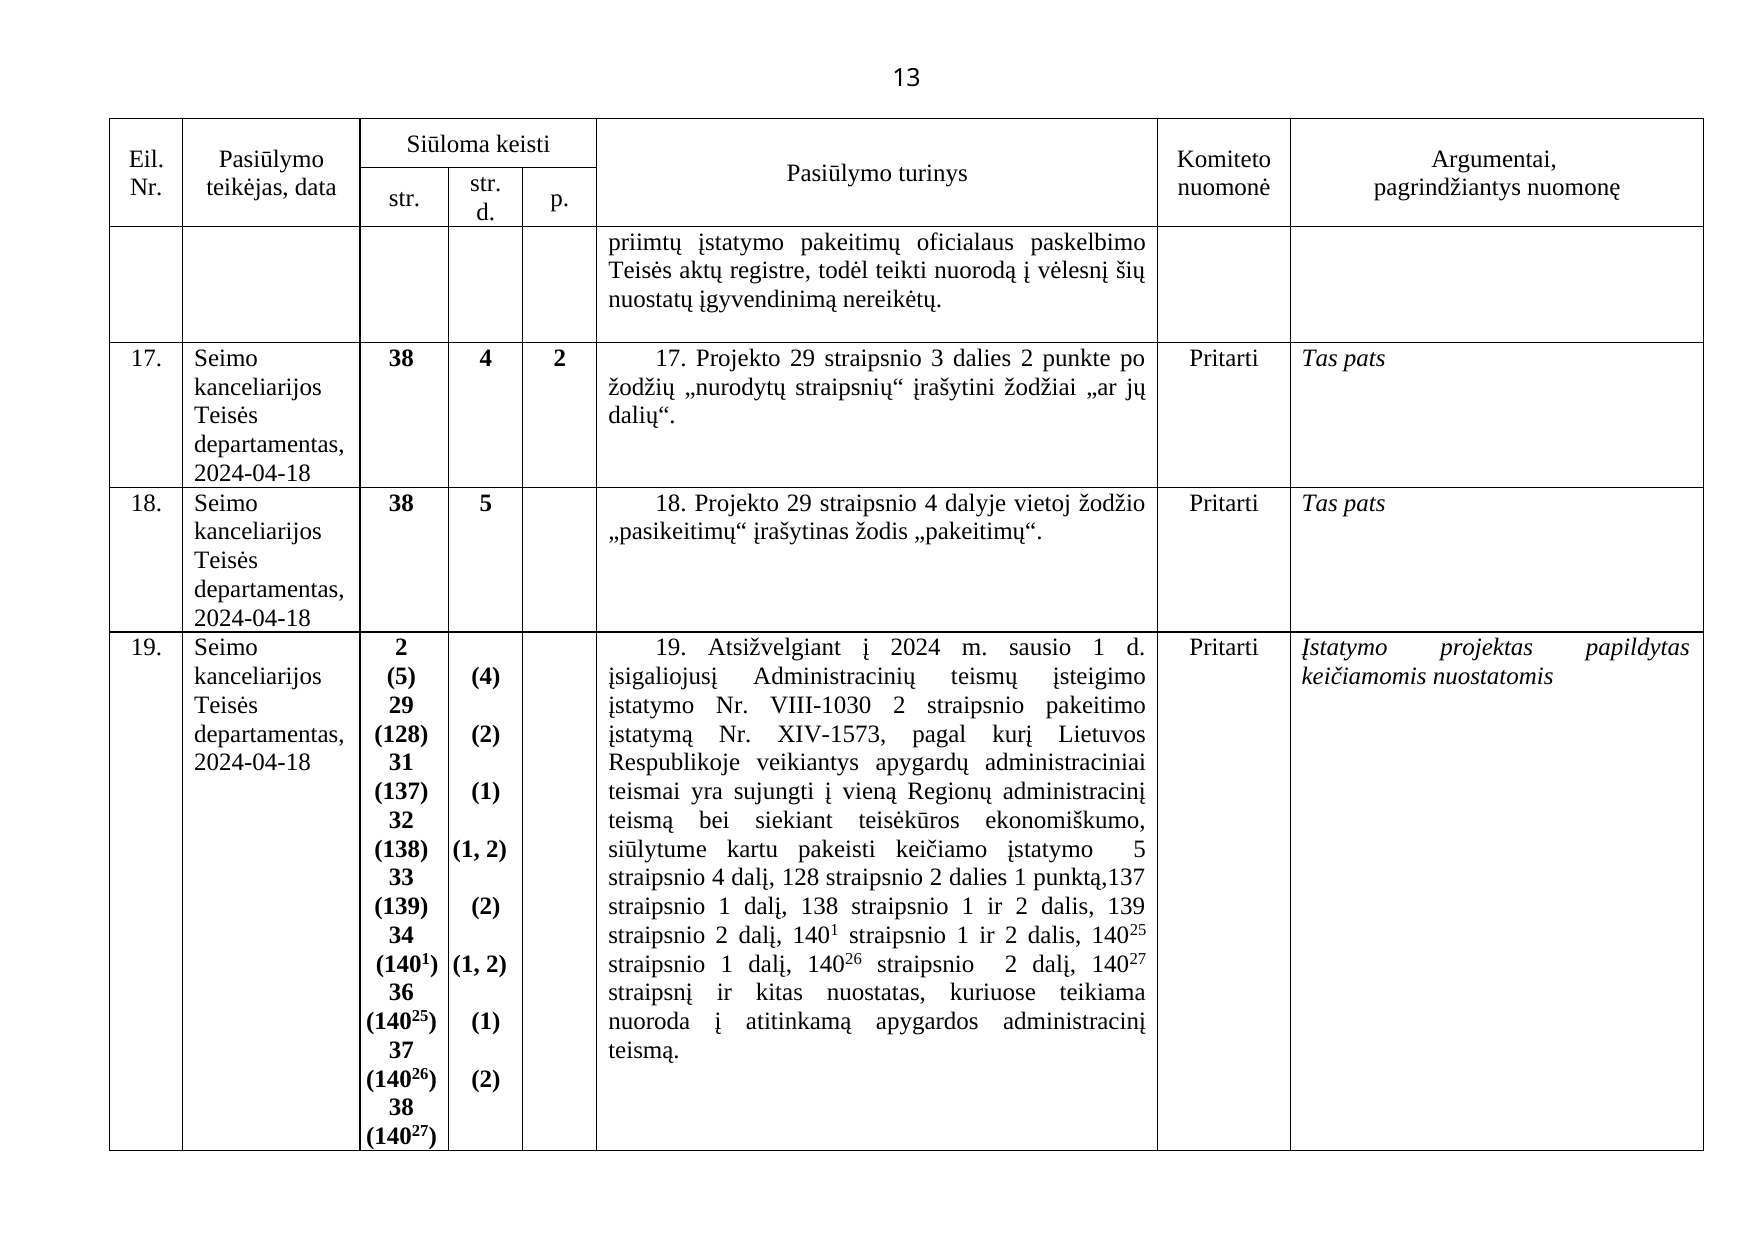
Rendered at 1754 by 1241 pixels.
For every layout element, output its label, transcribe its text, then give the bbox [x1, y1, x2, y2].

table_cell p. [523, 168, 596, 226]
table_cell priimtų įstatymo pakeitimų oficialaus paskelbimo Teisės aktų registre, todėl teikti nuorodą į vėlesnį šių nuostatų įgyvendinimą nereikėtų. [597, 227, 1157, 342]
table_cell 18. Projekto 29 straipsnio 4 dalyje vietoj žodžio „pasikeitimų“ įrašytinas žodis „pakeitimų“. [597, 488, 1157, 631]
table_header Komiteto nuomonė [1158, 119, 1290, 226]
table_cell [449, 227, 522, 342]
table_cell Seimo kanceliarijos Teisės departamentas, 2024-04-18 [183, 633, 359, 1150]
table_cell [361, 227, 448, 342]
table_cell str. d. [449, 168, 522, 226]
table_cell Pritarti [1158, 488, 1290, 631]
table_cell Pritarti [1158, 633, 1290, 1150]
table_cell Seimo kanceliarijos Teisės departamentas, 2024-04-18 [183, 343, 359, 487]
table_header Pasiūlymo turinys [597, 119, 1157, 226]
table_cell 2 [523, 343, 596, 487]
table_cell [110, 227, 182, 342]
table_cell [1291, 227, 1703, 342]
table_cell [523, 227, 596, 342]
table_cell [523, 633, 596, 1150]
table_cell Seimo kanceliarijos Teisės departamentas, 2024-04-18 [183, 488, 359, 631]
table_cell 2 (5) 29 (128) 31 (137) 32 (138) 33 (139) 34 (1401) 36 (14025) 37 (14026) 38 (14027) [361, 633, 448, 1150]
table_cell 19. [110, 633, 182, 1150]
table_header Siūloma keisti [361, 119, 596, 167]
table_cell 38 [361, 343, 448, 487]
table_cell str. [361, 168, 448, 226]
table_cell (4) (2) (1) (1, 2) (2) (1, 2) (1) (2) [449, 633, 522, 1150]
table_cell Tas pats [1291, 488, 1703, 631]
table_cell 4 [449, 343, 522, 487]
table_cell 17. [110, 343, 182, 487]
table_cell Pritarti [1158, 343, 1290, 487]
table_header Pasiūlymo teikėjas, data [183, 119, 359, 226]
table_cell 19. Atsižvelgiant į 2024 m. sausio 1 d. įsigaliojusį Administracinių teismų įsteigimo įstatymo Nr. VIII-1030 2 straipsnio pakeitimo įstatymą Nr. XIV-1573, pagal kurį Lietuvos Respublikoje veikiantys apygardų administraciniai teismai yra sujungti į vieną Regionų administracinį teismą bei siekiant teisėkūros ekonomiškumo, siūlytume kartu pakeisti keičiamo įstatymo 5 straipsnio 4 dalį, 128 straipsnio 2 dalies 1 punktą,137 straipsnio 1 dalį, 138 straipsnio 1 ir 2 dalis, 139 straipsnio 2 dalį, 1401 straipsnio 1 ir 2 dalis, 14025 straipsnio 1 dalį, 14026 straipsnio 2 dalį, 14027 straipsnį ir kitas nuostatas, kuriuose teikiama nuoroda į atitinkamą apygardos administracinį teismą. [597, 633, 1157, 1150]
table_cell Įstatymo projektas papildytas keičiamomis nuostatomis [1291, 633, 1703, 1150]
table_cell [523, 488, 596, 631]
table_cell [183, 227, 359, 342]
table_cell 17. Projekto 29 straipsnio 3 dalies 2 punkte po žodžių „nurodytų straipsnių“ įrašytini žodžiai „ar jų dalių“. [597, 343, 1157, 487]
table_cell 38 [361, 488, 448, 631]
table_cell 5 [449, 488, 522, 631]
table_cell [1158, 227, 1290, 342]
table_cell 18. [110, 488, 182, 631]
table_header Argumentai, pagrindžiantys nuomonę [1291, 119, 1703, 226]
table_header Eil. Nr. [110, 119, 182, 226]
table_cell Tas pats [1291, 343, 1703, 487]
